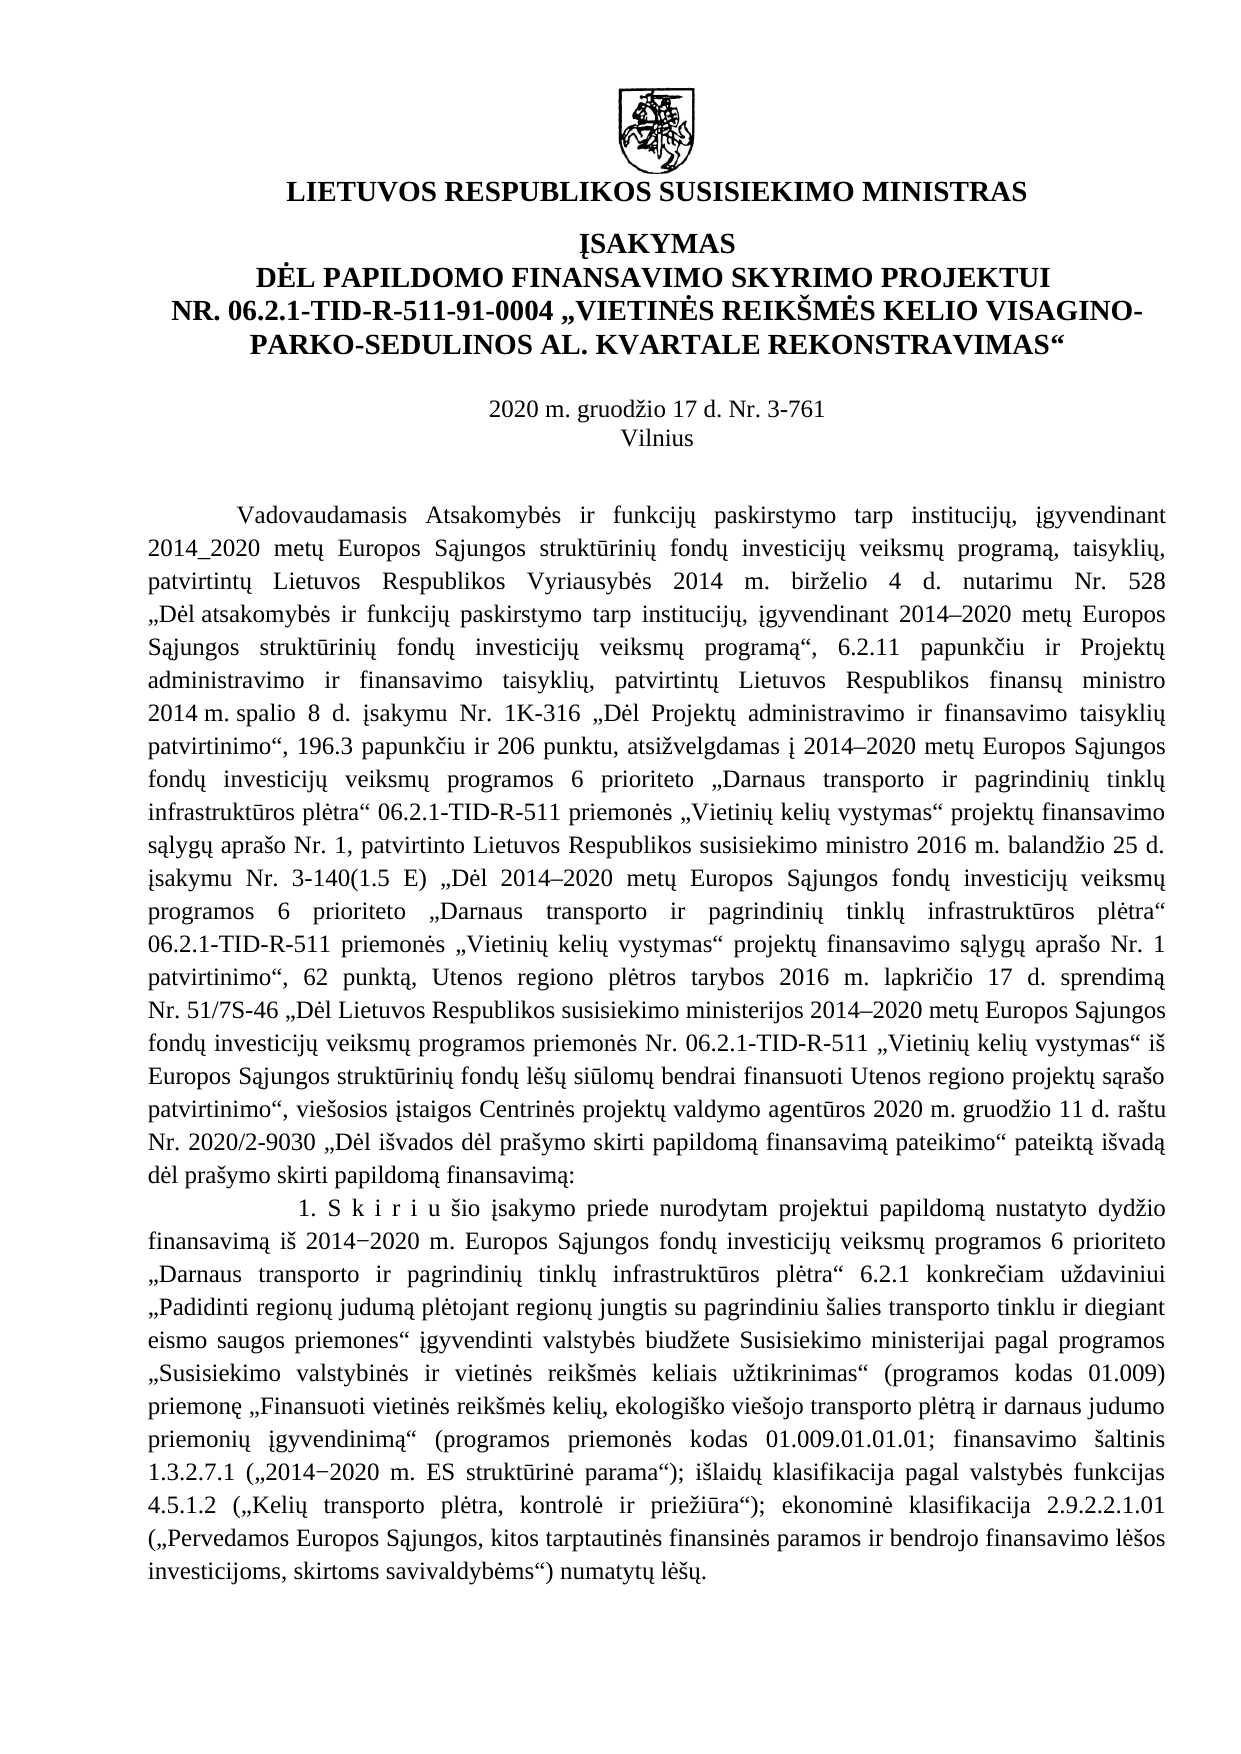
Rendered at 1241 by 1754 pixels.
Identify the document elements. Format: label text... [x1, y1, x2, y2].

text ĮSAKYMAS [148, 226, 1166, 260]
text DĖL PAPILDOMO FINANSAVIMO SKYRIMO PROJEKTUI NR. 06.2.1-TID-R-511-91-0004 „VIETINĖS REIKŠMĖS KELIO VISAGINO-PARKO-SEDULINOS AL. KVARTALE REKONSTRAVIMAS“ [148, 260, 1166, 361]
text 1. Skiriu šio įsakymo priede nurodytam projektui papildomą nustatyto dydžio finansavimą iš 2014−2020 m. Europos Sąjungos fondų investicijų veiksmų programos 6 prioriteto „Darnaus transporto ir pagrindinių tinklų infrastruktūros plėtra“ 6.2.1 konkrečiam uždaviniui „Padidinti regionų judumą plėtojant regionų jungtis su pagrindiniu šalies transporto tinklu ir diegiant eismo saugos priemones“ įgyvendinti valstybės biudžete Susisiekimo ministerijai pagal programos „Susisiekimo valstybinės ir vietinės reikšmės keliais užtikrinimas“ (programos kodas 01.009) priemonę „Finansuoti vietinės reikšmės kelių, ekologiško viešojo transporto plėtrą ir darnaus judumo priemonių įgyvendinimą“ (programos priemonės kodas 01.009.01.01.01; finansavimo šaltinis 1.3.2.7.1 („2014−2020 m. ES struktūrinė parama“); išlaidų klasifikacija pagal valstybės funkcijas 4.5.1.2 („Kelių transporto plėtra, kontrolė ir priežiūra“); ekonominė klasifikacija 2.9.2.2.1.01 („Pervedamos Europos Sąjungos, kitos tarptautinės finansinės paramos ir bendrojo finansavimo lėšos investicijoms, skirtoms savivaldybėms“) numatytų lėšų. [148, 1193, 1166, 1585]
text Vadovaudamasis Atsakomybės ir funkcijų paskirstymo tarp institucijų, įgyvendinant 2014_2020 metų Europos Sąjungos struktūrinių fondų investicijų veiksmų programą, taisyklių, patvirtintų Lietuvos Respublikos Vyriausybės 2014 m. birželio 4 d. nutarimu Nr. 528 „Dėl atsakomybės ir funkcijų paskirstymo tarp institucijų, įgyvendinant 2014–2020 metų Europos Sąjungos struktūrinių fondų investicijų veiksmų programą“, 6.2.11 papunkčiu ir Projektų administravimo ir finansavimo taisyklių, patvirtintų Lietuvos Respublikos finansų ministro 2014 m. spalio 8 d. įsakymu Nr. 1K-316 „Dėl Projektų administravimo ir finansavimo taisyklių patvirtinimo“, 196.3 papunkčiu ir 206 punktu, atsižvelgdamas į 2014–2020 metų Europos Sąjungos fondų investicijų veiksmų programos 6 prioriteto „Darnaus transporto ir pagrindinių tinklų infrastruktūros plėtra“ 06.2.1-TID-R-511 priemonės „Vietinių kelių vystymas“ projektų finansavimo sąlygų aprašo Nr. 1, patvirtinto Lietuvos Respublikos susisiekimo ministro 2016 m. balandžio 25 d. įsakymu Nr. 3-140(1.5 E) „Dėl 2014–2020 metų Europos Sąjungos fondų investicijų veiksmų programos 6 prioriteto „Darnaus transporto ir pagrindinių tinklų infrastruktūros plėtra“ 06.2.1‑TID‑R-511 priemonės „Vietinių kelių vystymas“ projektų finansavimo sąlygų aprašo Nr. 1 patvirtinimo“, 62 punktą, Utenos regiono plėtros tarybos 2016 m. lapkričio 17 d. sprendimą Nr. 51/7S-46 „Dėl Lietuvos Respublikos susisiekimo ministerijos 2014–2020 metų Europos Sąjungos fondų investicijų veiksmų programos priemonės Nr. 06.2.1-TID-R-511 „Vietinių kelių vystymas“ iš Europos Sąjungos struktūrinių fondų lėšų siūlomų bendrai finansuoti Utenos regiono projektų sąrašo patvirtinimo“, viešosios įstaigos Centrinės projektų valdymo agentūros 2020 m. gruodžio 11 d. raštu Nr. 2020/2-9030 „Dėl išvados dėl prašymo skirti papildomą finansavimą pateikimo“ pateiktą išvadą dėl prašymo skirti papildomą finansavimą: [148, 500, 1166, 1189]
text 2020 m. gruodžio 17 d. Nr. 3-761 [148, 394, 1166, 423]
text LIETUVOS RESPUBLIKOS SUSISIEKIMO MINISTRAS [148, 174, 1166, 207]
text Vilnius [148, 423, 1166, 452]
